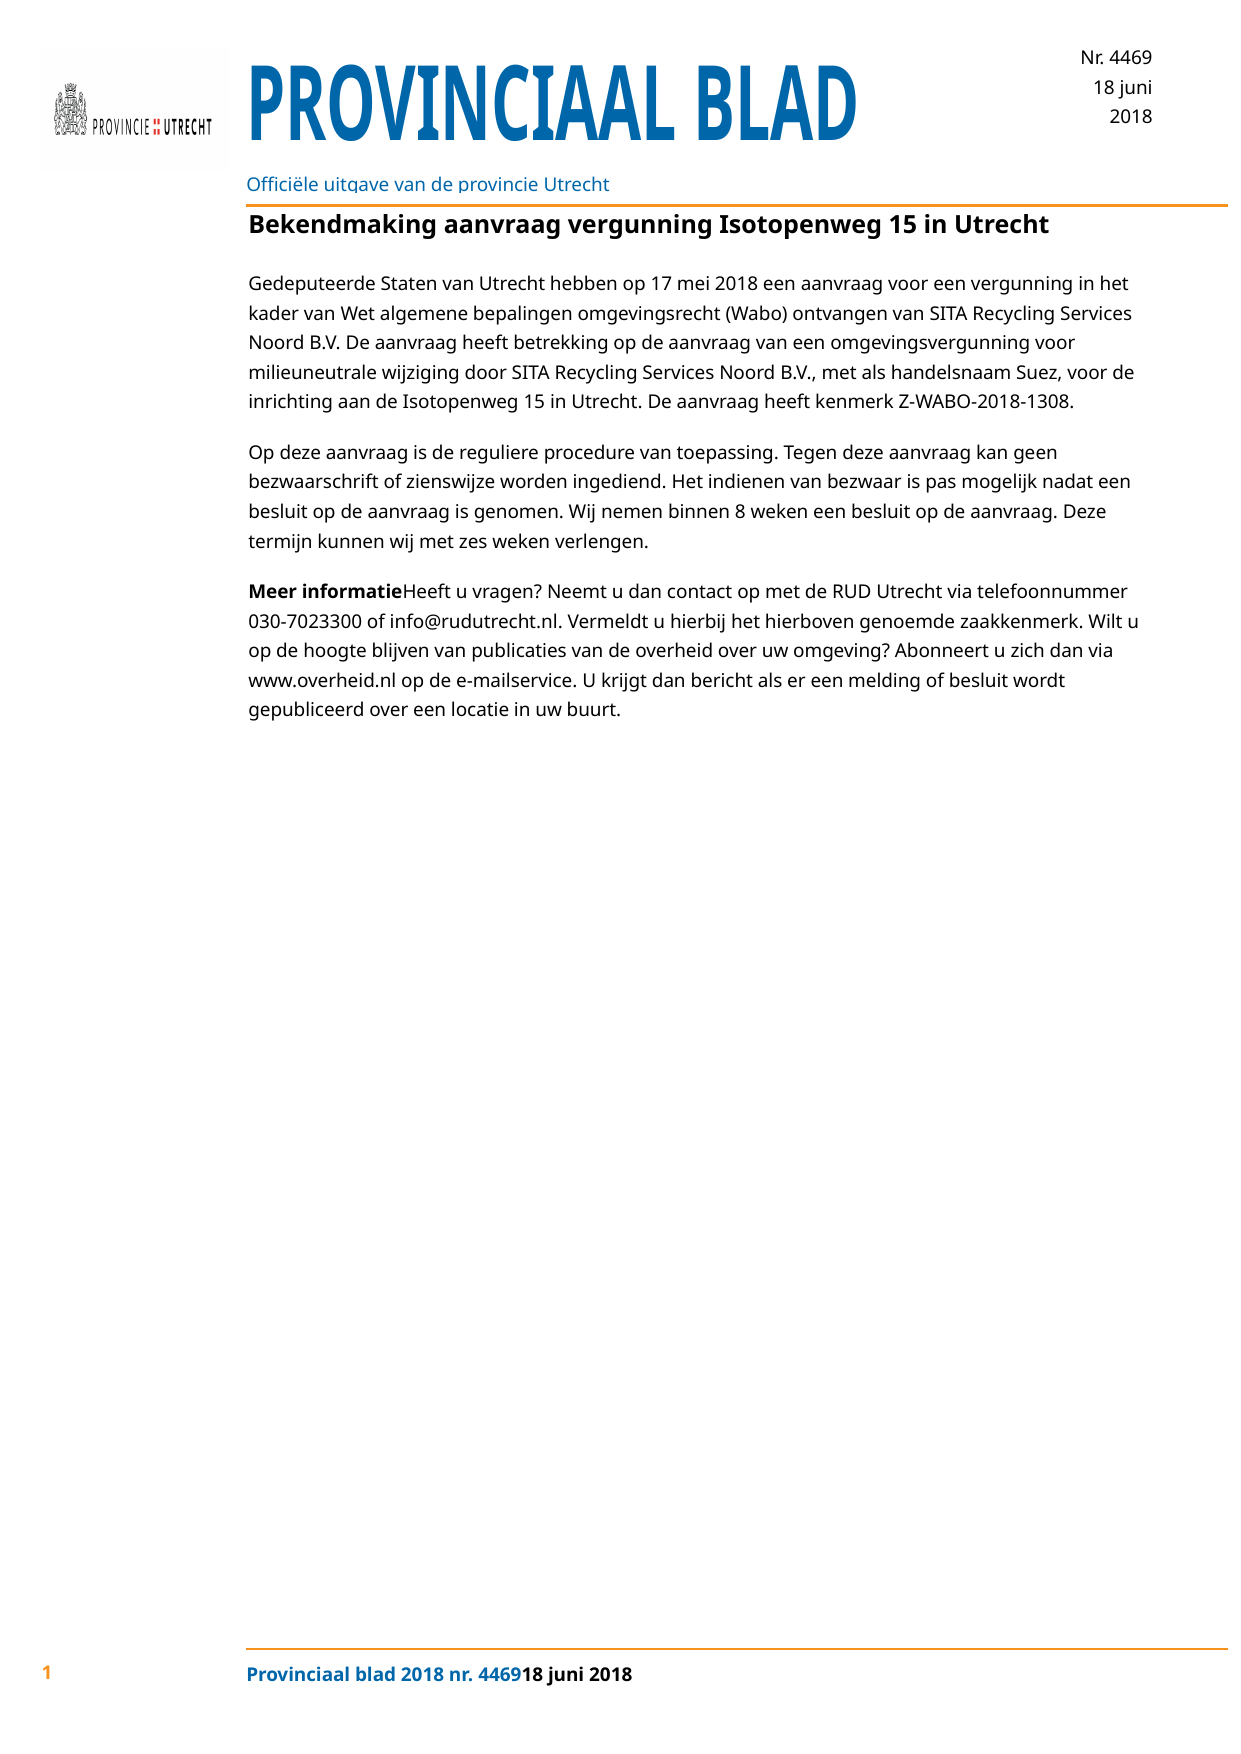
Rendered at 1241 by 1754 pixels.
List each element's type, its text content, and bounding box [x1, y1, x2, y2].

text Op deze aanvraag is de reguliere procedure van toepassing. Tegen deze aanvraag kan geen bezwaarschrift of zienswijze worden ingediend. Het indienen van bezwaar is pas mogelijk nadat een besluit op de aanvraag is genomen. Wij nemen binnen 8 weken een besluit op de aanvraag. Deze termijn kunnen wij met zes weken verlengen. [248, 439, 1152, 553]
text Meer informatieHeeft u vragen? Neemt u dan contact op met de RUD Utrecht via telefoonnummer 030-7023300 of info@rudutrecht.nl. Vermeldt u hierbij het hierboven genoemde zaakkenmerk. Wilt u op de hoogte blijven van publicaties van de overheid over uw omgeving? Abonneert u zich dan via www.overheid.nl op de e-mailservice. U krijgt dan bericht als er een melding of besluit wordt gepubliceerd over een locatie in uw buurt. [248, 578, 1152, 722]
text Bekendmaking aanvraag vergunning Isotopenweg 15 in Utrecht [248, 207, 1152, 241]
text Gedeputeerde Staten van Utrecht hebben op 17 mei 2018 een aanvraag voor een vergunning in het kader van Wet algemene bepalingen omgevingsrecht (Wabo) ontvangen van SITA Recycling Services Noord B.V. De aanvraag heeft betrekking op de aanvraag van een omgevingsvergunning voor milieuneutrale wijziging door SITA Recycling Services Noord B.V., met als handelsnaam Suez, voor de inrichting aan de Isotopenweg 15 in Utrecht. De aanvraag heeft kenmerk Z-WABO-2018-1308. [248, 270, 1152, 414]
picture [41, 47, 231, 172]
